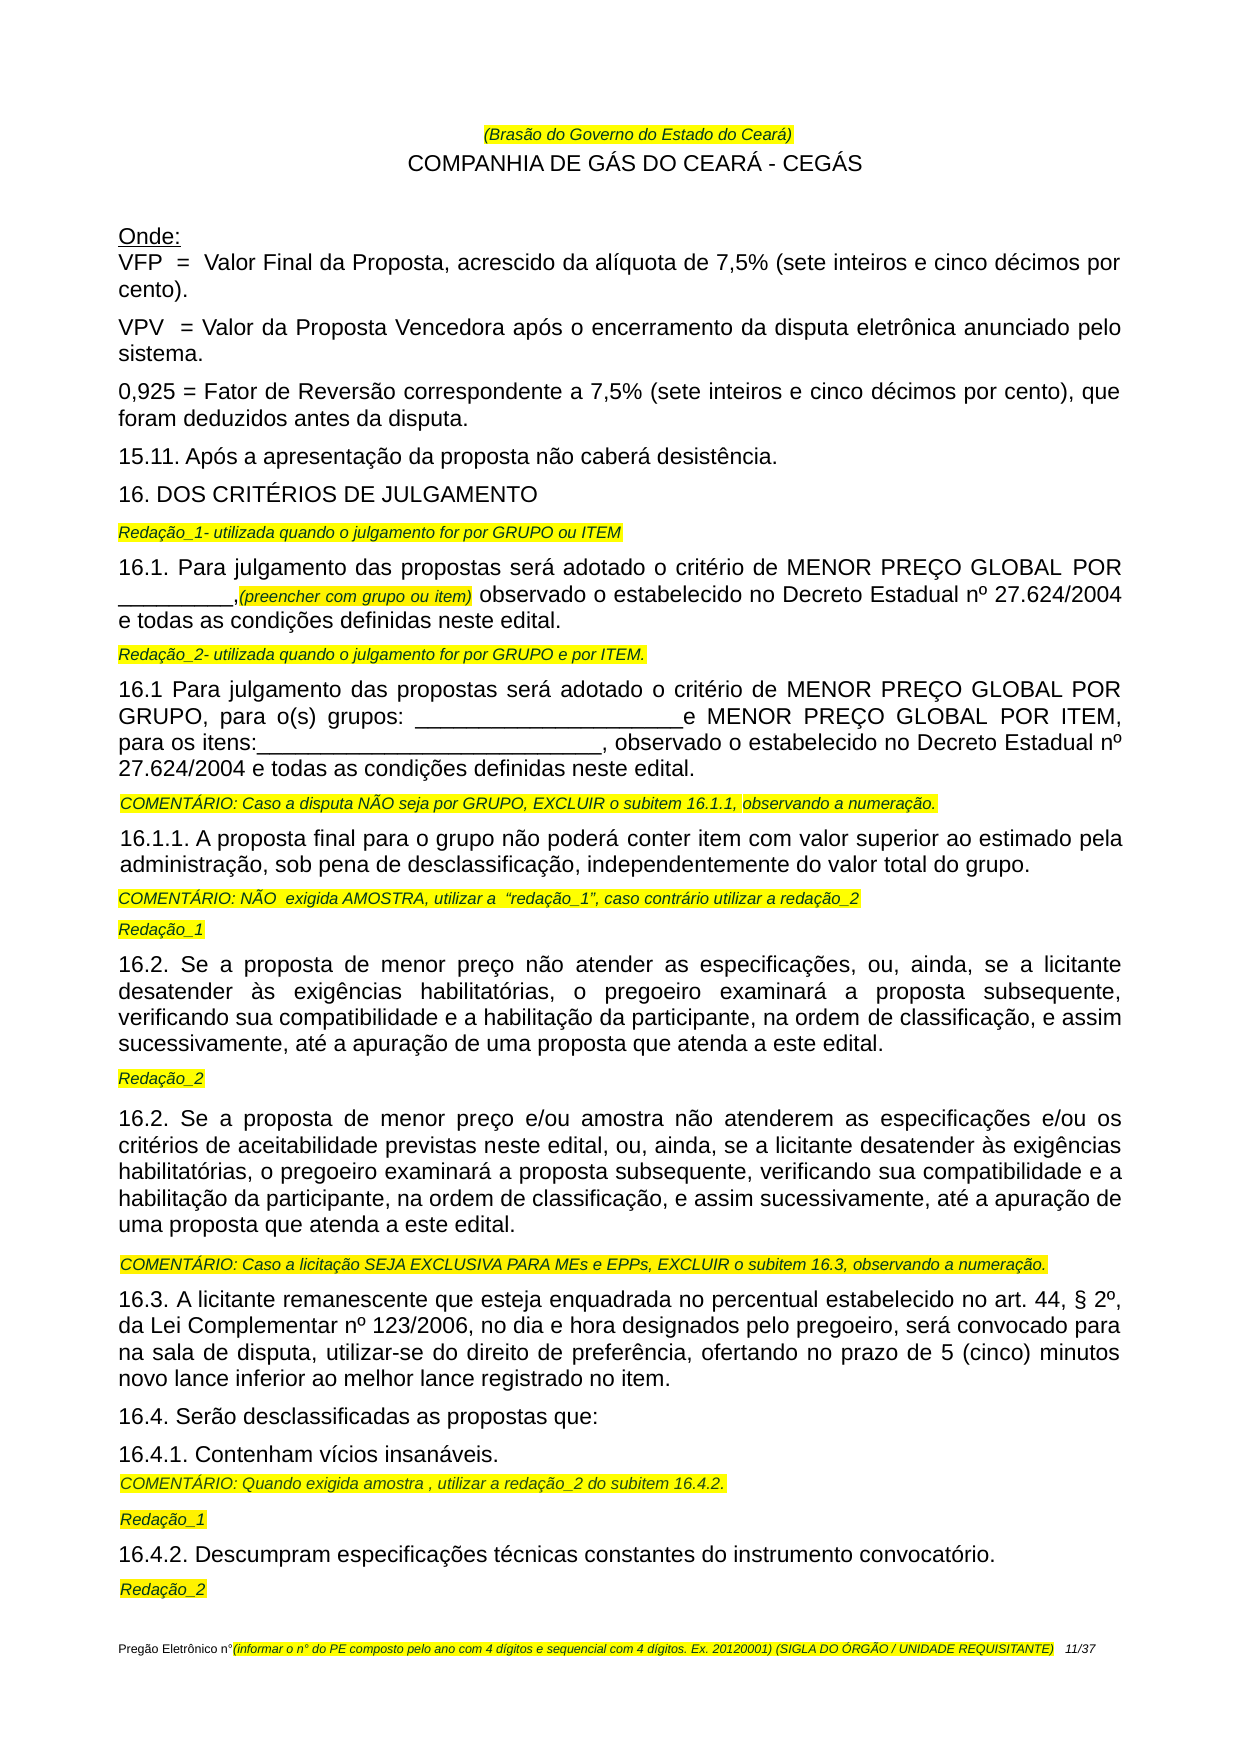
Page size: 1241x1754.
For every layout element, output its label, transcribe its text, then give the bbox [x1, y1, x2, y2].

text 15.11. Após a apresentação da proposta não caberá desistência. [118, 443, 1122, 469]
text Redação_1 [118, 920, 1122, 939]
text 0,925 = Fator de Reversão correspondente a 7,5% (sete inteiros e cinco décimos por cento), que foram deduzidos antes da disputa. [118, 378, 1122, 431]
text Redação_1- utilizada quando o julgamento for por GRUPO ou ITEM [118, 523, 1122, 542]
text 16.2. Se a proposta de menor preço não atender as especificações, ou, ainda, se a licitante desatender às exigências habilitatórias, o pregoeiro examinará a proposta subsequente, verificando sua compatibilidade e a habilitação da participante, na ordem de classificação, e assim sucessivamente, até a apuração de uma proposta que atenda a este edital. [118, 951, 1122, 1057]
text Redação_2 [118, 1068, 1122, 1088]
text 16.4. Serão desclassificadas as propostas que: [118, 1403, 1122, 1429]
text 16.3. A licitante remanescente que esteja enquadrada no percentual estabelecido no art. 44, § 2º, da Lei Complementar nº 123/2006, no dia e hora designados pelo pregoeiro, será convocado para na sala de disputa, utilizar-se do direito de preferência, ofertando no prazo de 5 (cinco) minutos novo lance inferior ao melhor lance registrado no item. [118, 1286, 1122, 1391]
text Redação_2 [120, 1579, 1122, 1598]
text VPV = Valor da Proposta Vencedora após o encerramento da disputa eletrônica anunciado pelo sistema. [118, 314, 1122, 366]
text 16.2. Se a proposta de menor preço e/ou amostra não atenderem as especificações e/ou os critérios de aceitabilidade previstas neste edital, ou, ainda, se a licitante desatender às exigências habilitatórias, o pregoeiro examinará a proposta subsequente, verificando sua compatibilidade e a habilitação da participante, na ordem de classificação, e assim sucessivamente, até a apuração de uma proposta que atenda a este edital. [118, 1105, 1122, 1237]
text COMENTÁRIO: NÃO exigida AMOSTRA, utilizar a “redação_1”, caso contrário utilizar a redação_2 [118, 889, 1122, 908]
text 16.1 Para julgamento das propostas será adotado o critério de MENOR PREÇO GLOBAL POR GRUPO, para o(s) grupos: _____________________e MENOR PREÇO GLOBAL POR ITEM, para os itens:___________________________, observado o estabelecido no Decreto Estadual nº 27.624/2004 e todas as condições definidas neste edital. [118, 676, 1122, 782]
text 16.4.2. Descumpram especificações técnicas constantes do instrumento convocatório. [118, 1541, 1122, 1567]
text Onde: VFP = Valor Final da Proposta, acrescido da alíquota de 7,5% (sete inteiros e cinco décimos por cento). [118, 223, 1122, 302]
text COMENTÁRIO: Quando exigida amostra , utilizar a redação_2 do subitem 16.4.2. [120, 1474, 1122, 1493]
text Redação_1 [120, 1510, 1122, 1529]
text COMENTÁRIO: Caso a disputa NÃO seja por GRUPO, EXCLUIR o subitem 16.1.1, observando a numeração. [120, 793, 1122, 813]
text 16.1.1. A proposta final para o grupo não poderá conter item com valor superior ao estimado pela administração, sob pena de desclassificação, independentemente do valor total do grupo. [119, 824, 1123, 877]
text 16. DOS CRITÉRIOS DE JULGAMENTO [118, 481, 1122, 507]
text 16.1. Para julgamento das propostas será adotado o critério de MENOR PREÇO GLOBAL POR _________,(preencher com grupo ou item) observado o estabelecido no Decreto Estadual nº 27.624/2004 e todas as condições definidas neste edital. [118, 554, 1122, 633]
text 16.4.1. Contenham vícios insanáveis. [118, 1441, 1122, 1468]
text COMENTÁRIO: Caso a licitação SEJA EXCLUSIVA PARA MEs e EPPs, EXCLUIR o subitem 16.3, observando a numeração. [120, 1255, 1122, 1274]
text Redação_2- utilizada quando o julgamento for por GRUPO e por ITEM. [118, 645, 1122, 664]
